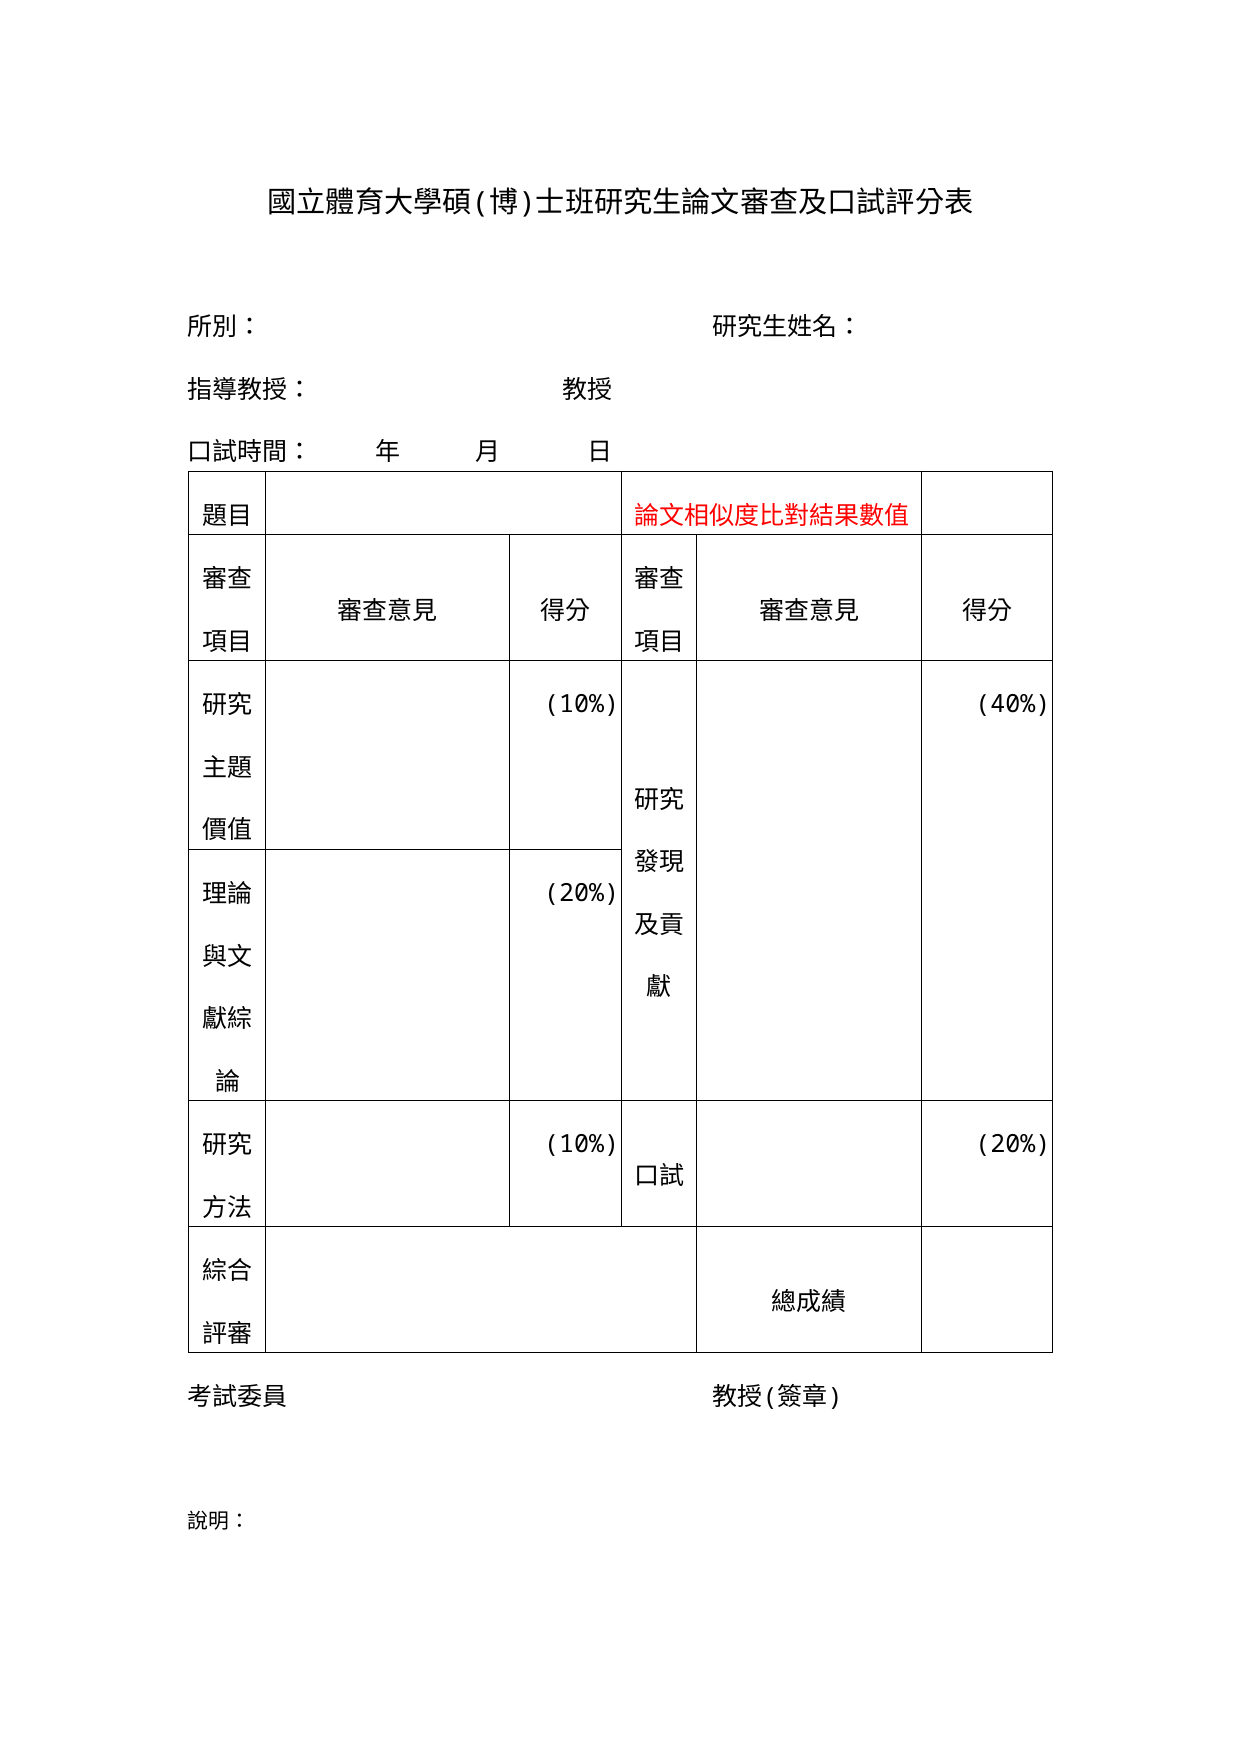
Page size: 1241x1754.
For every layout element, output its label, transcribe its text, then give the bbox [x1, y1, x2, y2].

table_cell [697, 661, 921, 1100]
table_cell 審查項目 [189, 535, 265, 660]
table_cell 審查項目 [622, 535, 696, 660]
table_cell (10%) [510, 1101, 621, 1226]
table_header 題目 [189, 472, 265, 534]
table_cell 得分 [510, 535, 621, 660]
table_cell [266, 850, 509, 1100]
text 所別： 研究生姓名： [187, 283, 1053, 346]
table_cell [266, 661, 509, 849]
text 說明： [187, 1478, 1053, 1541]
text 國立體育大學碩(博)士班研究生論文審查及口試評分表 [187, 158, 1053, 221]
text 考試委員 教授(簽章) [187, 1353, 1053, 1416]
table_cell 理論與文獻綜論 [189, 850, 265, 1100]
text 指導教授： 教授 [187, 346, 1053, 408]
table_cell 研究方法 [189, 1101, 265, 1226]
table_header [266, 472, 621, 534]
table_cell 審查意見 [697, 535, 921, 660]
table_cell [697, 1101, 921, 1226]
table_cell 口試 [622, 1101, 696, 1226]
table_cell 研究主題價值 [189, 661, 265, 849]
table_header 論文相似度比對結果數值 [622, 472, 921, 534]
table_header [922, 472, 1052, 534]
table_cell [266, 1101, 509, 1226]
table_cell 得分 [922, 535, 1052, 660]
table_cell 審查意見 [266, 535, 509, 660]
table_cell 綜合 評審 [189, 1227, 265, 1352]
table_cell [922, 1227, 1052, 1352]
table_cell 研究發現及貢獻 [622, 661, 696, 1100]
table_cell [266, 1227, 696, 1352]
table_cell (40%) [922, 661, 1052, 1100]
table_cell 總成績 [697, 1227, 921, 1352]
table_cell (20%) [510, 850, 621, 1100]
table_cell (10%) [510, 661, 621, 849]
table_cell (20%) [922, 1101, 1052, 1226]
text 口試時間： 年 月 日 [187, 408, 1053, 471]
